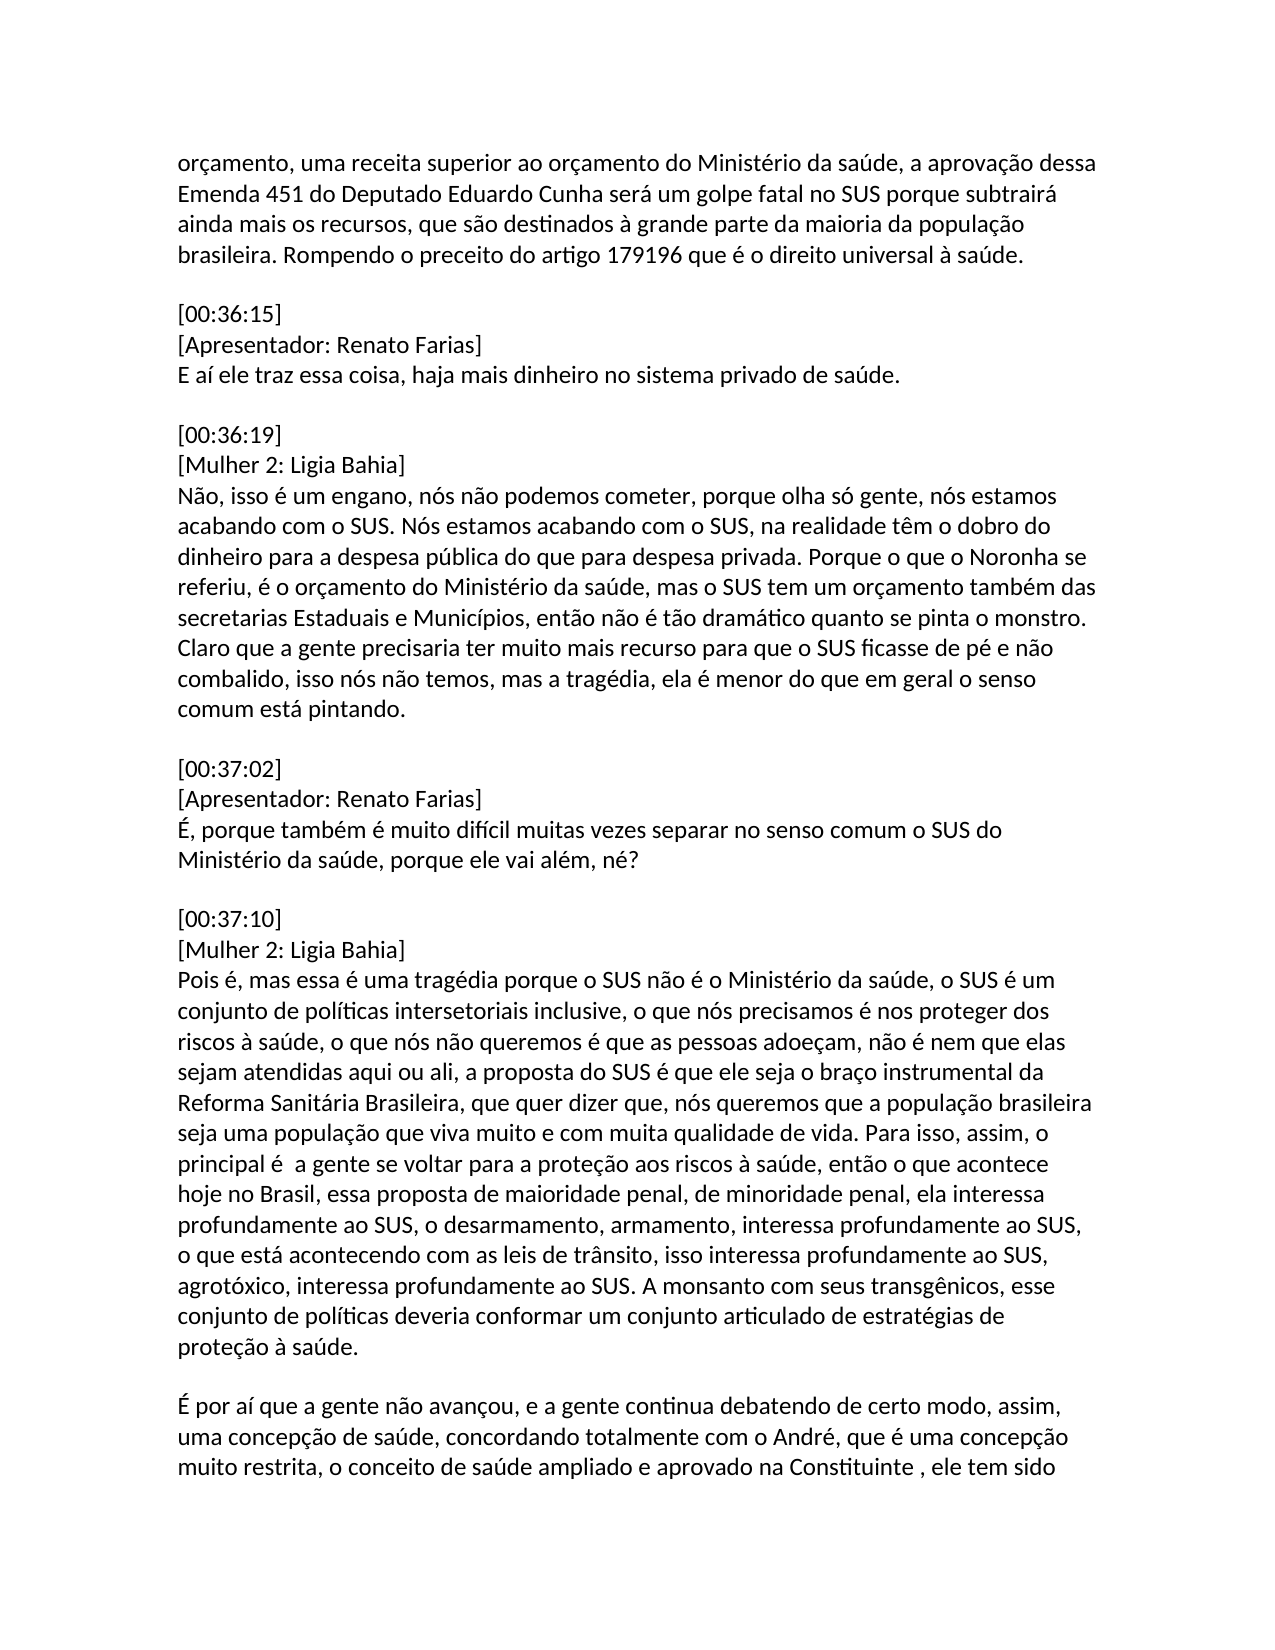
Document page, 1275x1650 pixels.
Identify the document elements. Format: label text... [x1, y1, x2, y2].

text [Apresentador: Renato Farias] [177, 783, 1098, 814]
text [Mulher 2: Ligia Bahia] [177, 934, 1098, 964]
text orçamento, uma receita superior ao orçamento do Ministério da saúde, a aprovação dessa Emenda 451 do Deputado Eduardo Cunha será um golpe fatal no SUS porque subtrairá ainda mais os recursos, que são destinados à grande parte da maioria da população brasileira. Rompendo o preceito do artigo 179196 que é o direito universal à saúde. [177, 148, 1098, 270]
text E aí ele traz essa coisa, haja mais dinheiro no sistema privado de saúde. [177, 359, 1098, 390]
text [00:37:10] [177, 903, 1073, 934]
text É por aí que a gente não avançou, e a gente continua debatendo de certo modo, assim, uma concepção de saúde, concordando totalmente com o André, que é uma concepção muito restrita, o conceito de saúde ampliado e aprovado na Constituinte , ele tem sido [177, 1390, 1098, 1482]
text [Mulher 2: Ligia Bahia] [177, 449, 1098, 480]
text [00:37:02] [177, 753, 1073, 783]
text [Apresentador: Renato Farias] [177, 329, 1098, 359]
text [00:36:15] [177, 298, 1098, 329]
text Não, isso é um engano, nós não podemos cometer, porque olha só gente, nós estamos acabando com o SUS. Nós estamos acabando com o SUS, na realidade têm o dobro do dinheiro para a despesa pública do que para despesa privada. Porque o que o Noronha se [177, 480, 1098, 571]
text referiu, é o orçamento do Ministério da saúde, mas o SUS tem um orçamento também das secretarias Estaduais e Municípios, então não é tão dramático quanto se pinta o monstro. Claro que a gente precisaria ter muito mais recurso para que o SUS ficasse de pé e não combalido, isso nós não temos, mas a tragédia, ela é menor do que em geral o senso comum está pintando. [177, 571, 1098, 724]
text [00:36:19] [177, 419, 1098, 449]
text É, porque também é muito difícil muitas vezes separar no senso comum o SUS do Ministério da saúde, porque ele vai além, né? [177, 814, 1098, 875]
text Pois é, mas essa é uma tragédia porque o SUS não é o Ministério da saúde, o SUS é um conjunto de políticas intersetoriais inclusive, o que nós precisamos é nos proteger dos riscos à saúde, o que nós não queremos é que as pessoas adoeçam, não é nem que elas sejam atendidas aqui ou ali, a proposta do SUS é que ele seja o braço instrumental da Reforma Sanitária Brasileira, que quer dizer que, nós queremos que a população brasileira seja uma população que viva muito e com muita qualidade de vida. Para isso, assim, o principal é a gente se voltar para a proteção aos riscos à saúde, então o que acontece hoje no Brasil, essa proposta de maioridade penal, de minoridade penal, ela interessa profundamente ao SUS, o desarmamento, armamento, interessa profundamente ao SUS, o que está acontecendo com as leis de trânsito, isso interessa profundamente ao SUS, agrotóxico, interessa profundamente ao SUS. A monsanto com seus transgênicos, esse conjunto de políticas deveria conformar um conjunto articulado de estratégias de proteção à saúde. [177, 964, 1098, 1361]
